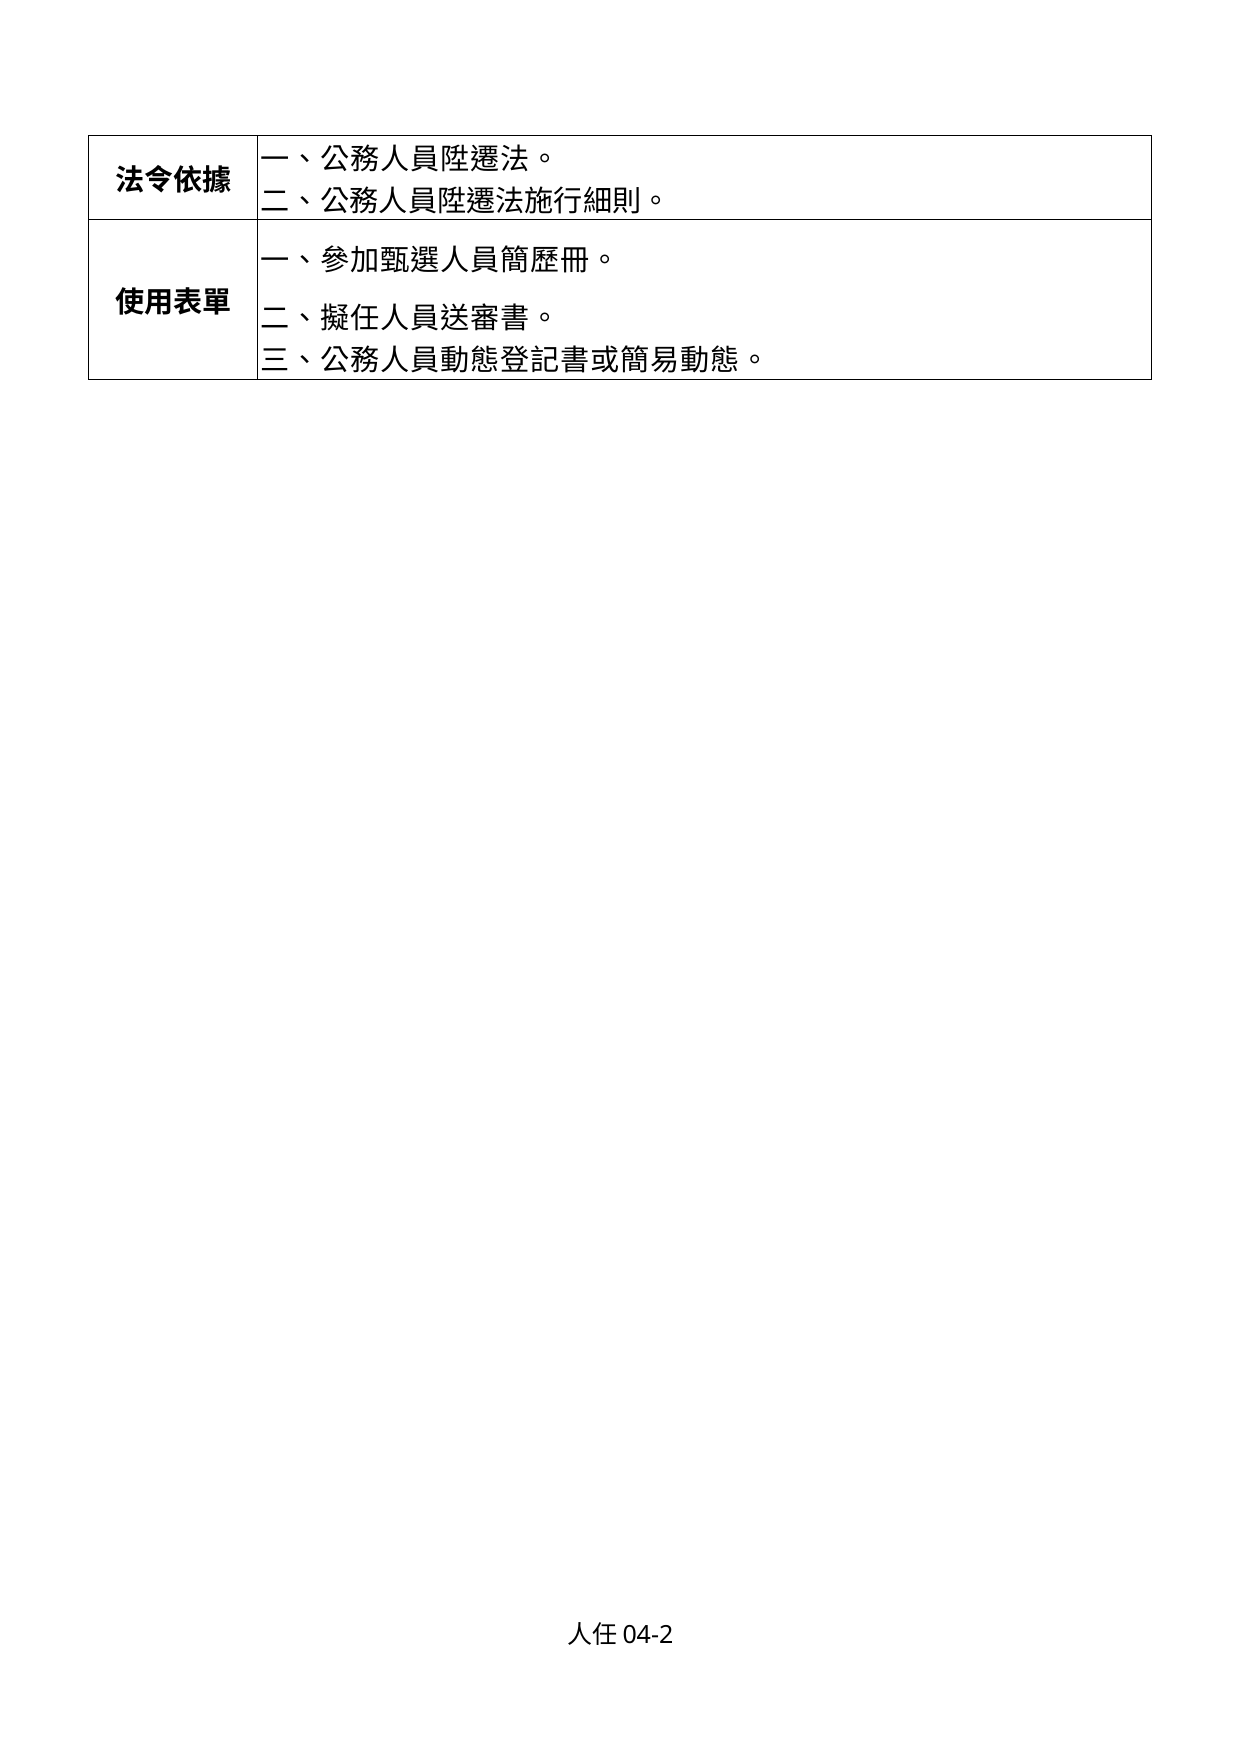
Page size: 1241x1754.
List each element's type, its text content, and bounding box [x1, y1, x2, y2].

table_cell 一、公務人員陞遷法。 二、公務人員陞遷法施行細則。 [258, 136, 1151, 219]
table_cell 一、參加甄選人員簡歷冊。 二、擬任人員送審書。 三、公務人員動態登記書或簡易動態。 [258, 220, 1151, 379]
table_cell 使用表單 [89, 220, 257, 379]
table_cell 法令依據 [89, 136, 257, 219]
